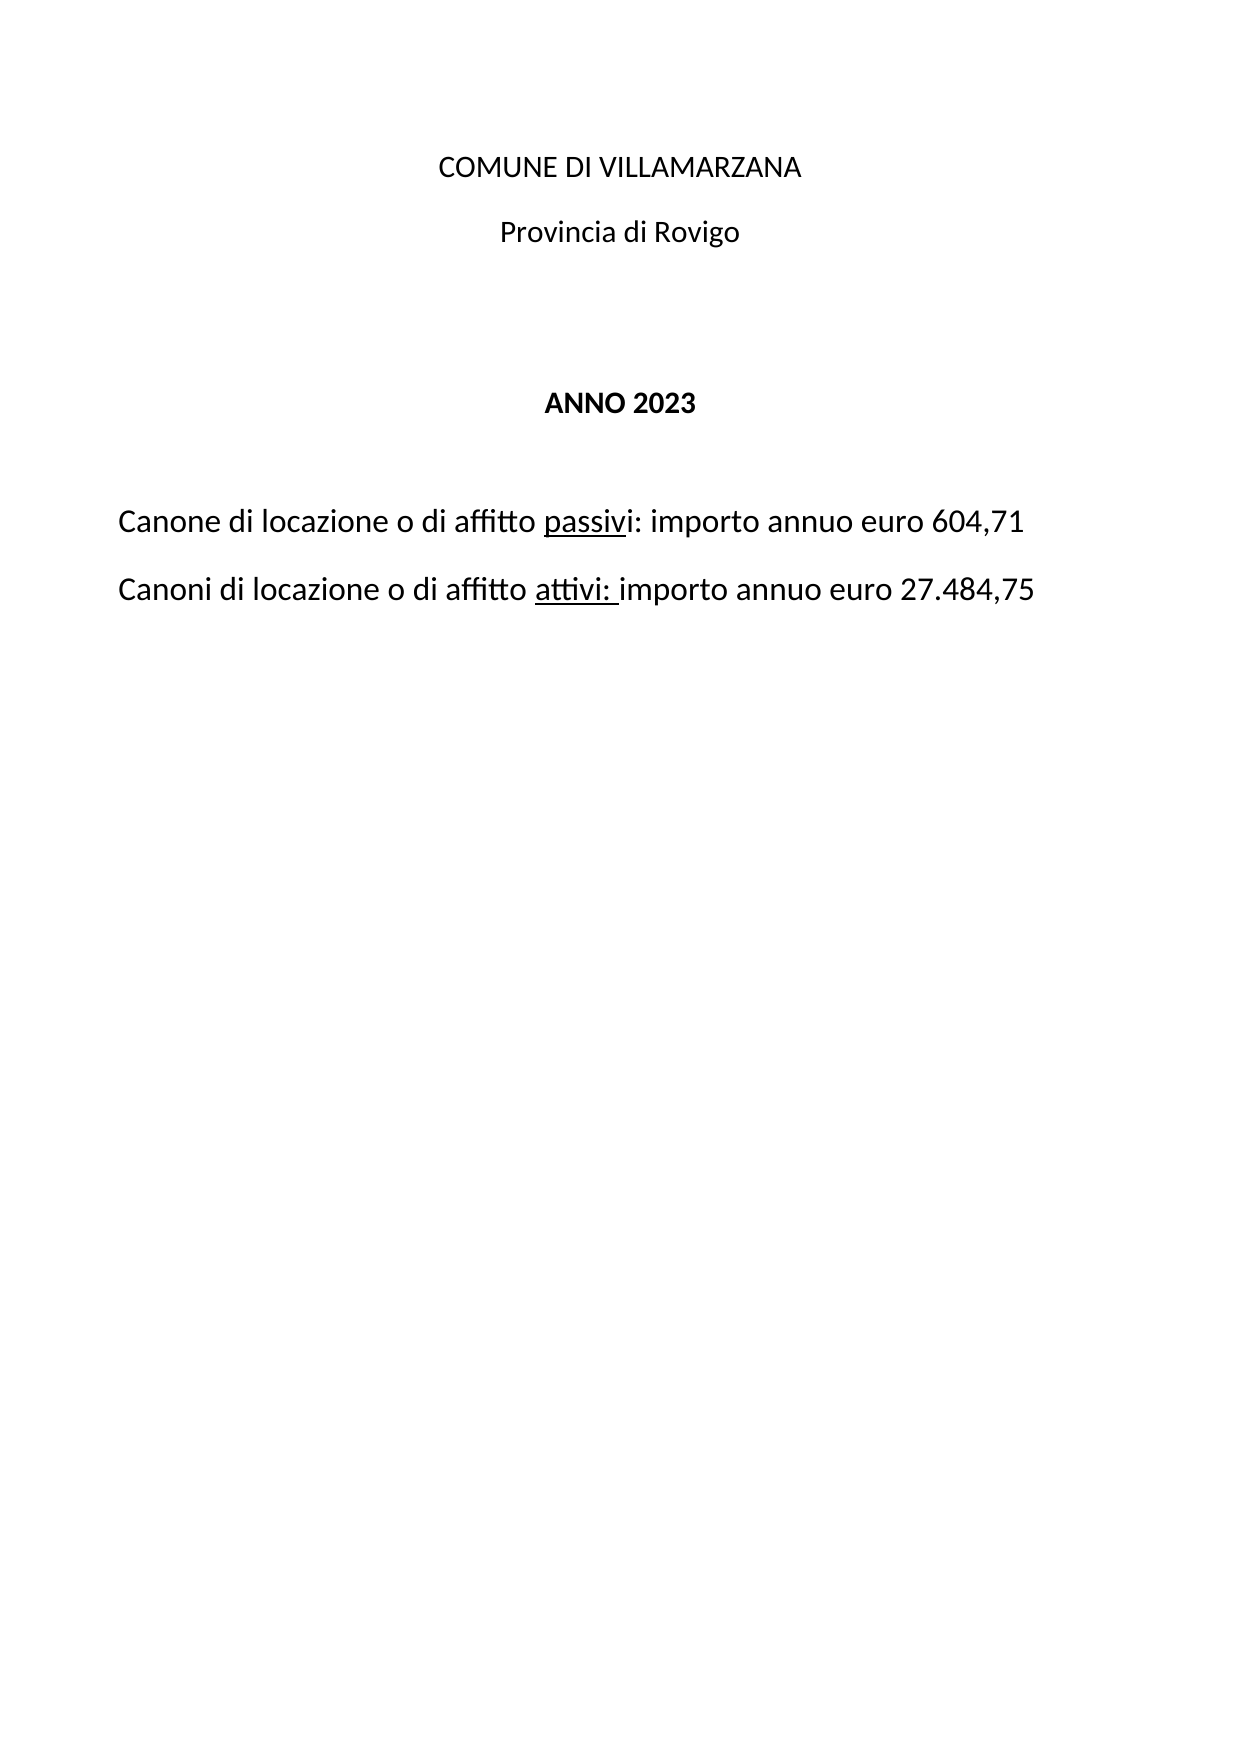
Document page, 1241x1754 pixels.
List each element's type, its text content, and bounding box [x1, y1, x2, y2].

text COMUNE DI VILLAMARZANA [118, 148, 1122, 186]
text Canoni di locazione o di affitto attivi: importo annuo euro 27.484,75 [118, 568, 1122, 609]
text Canone di locazione o di affitto passivi: importo annuo euro 604,71 [118, 500, 1122, 541]
text Provincia di Rovigo [118, 212, 1122, 250]
text ANNO 2023 [118, 383, 1122, 421]
